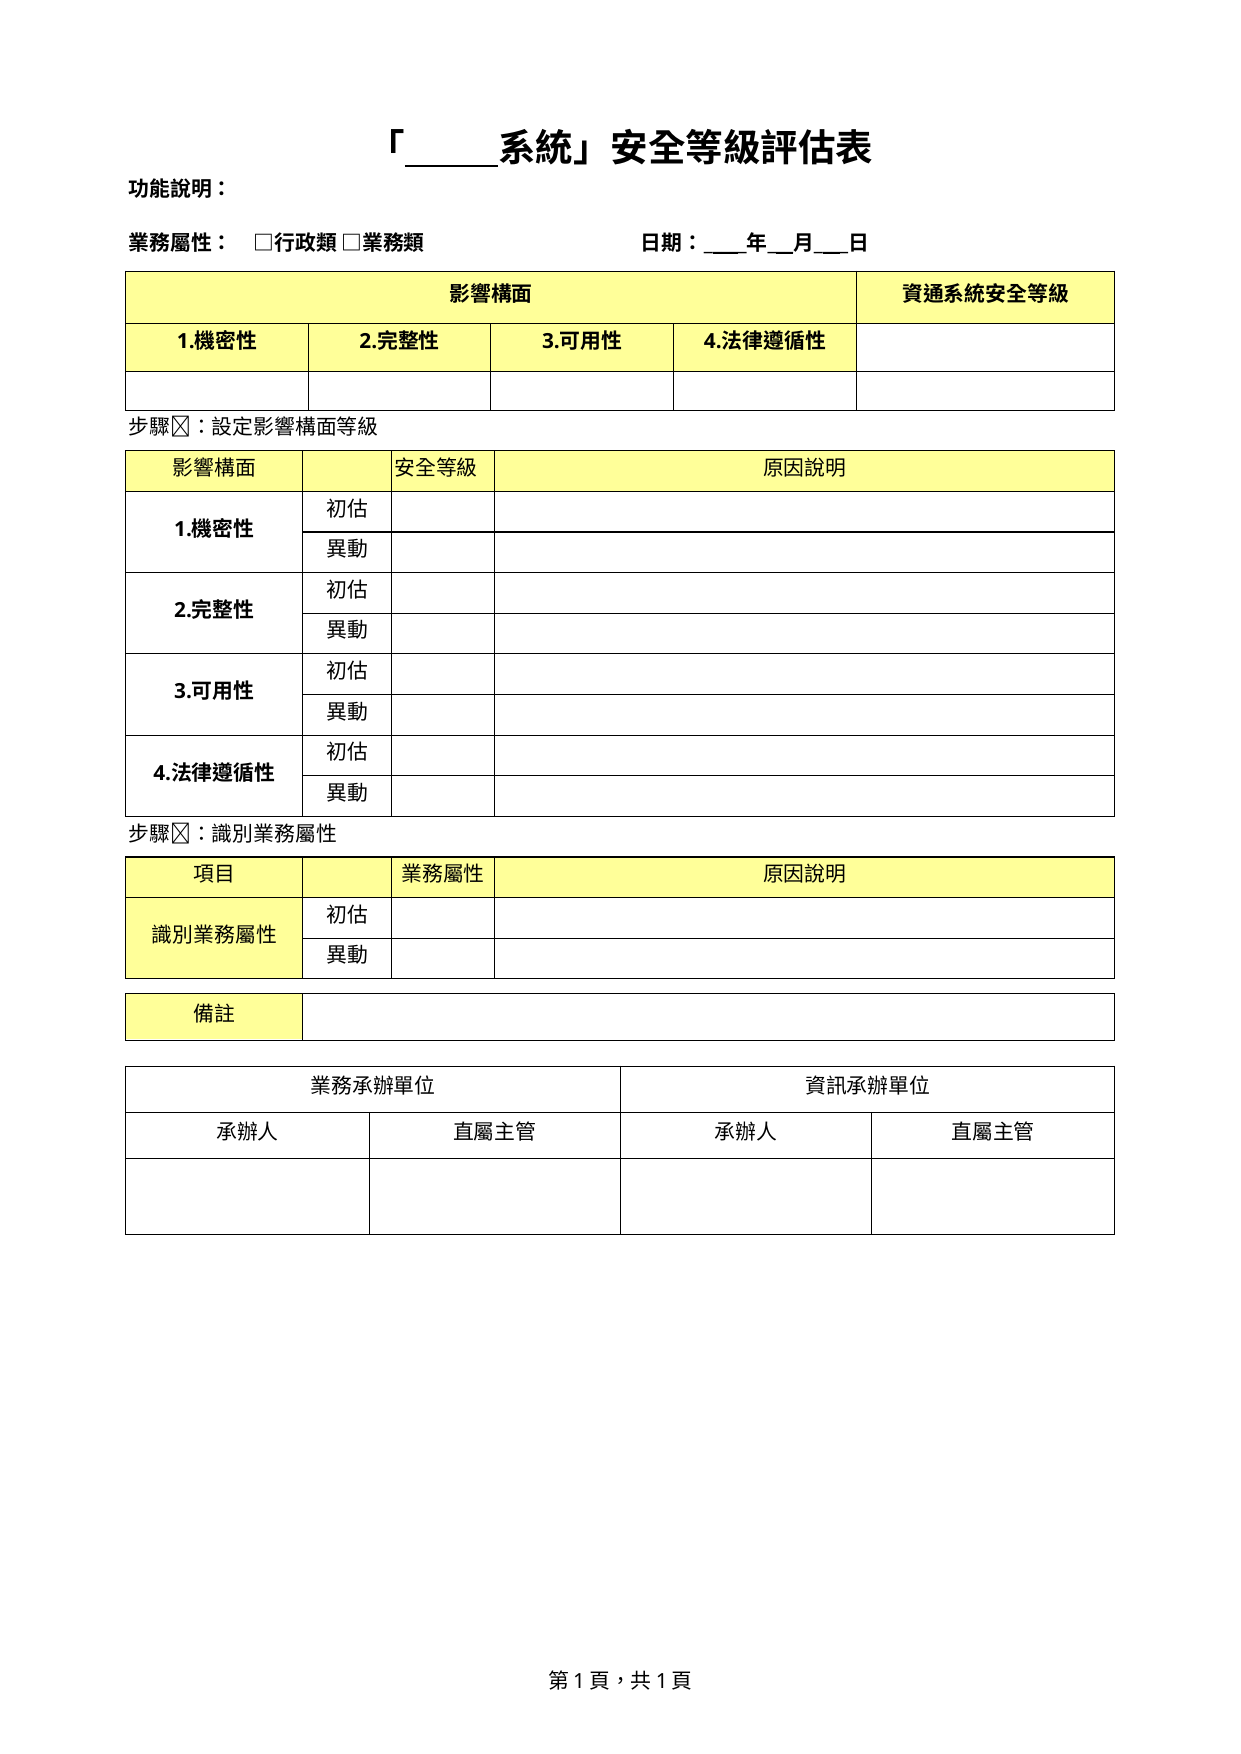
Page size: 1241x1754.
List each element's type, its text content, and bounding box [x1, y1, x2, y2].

table_cell [303, 858, 391, 897]
table_cell [621, 1159, 871, 1234]
table_cell [495, 695, 1114, 734]
table_cell [495, 939, 1114, 978]
table_cell [638, 979, 727, 993]
table_cell [491, 372, 673, 409]
table_cell [857, 324, 1114, 371]
table_cell [303, 979, 391, 993]
table_cell 1.機密性 [126, 492, 302, 572]
table_cell [727, 979, 856, 993]
table_cell [868, 817, 1115, 856]
table_cell [392, 614, 494, 653]
table_cell [674, 372, 856, 409]
table_cell [495, 654, 1114, 694]
table_cell 資通系統安全等級 [857, 272, 1114, 323]
table_cell 初估 [303, 573, 391, 613]
table_cell [856, 979, 868, 993]
table_cell 資訊承辦單位 [621, 1067, 1114, 1112]
table_cell [856, 817, 868, 856]
table_cell [125, 979, 283, 993]
table_cell 異動 [303, 614, 391, 653]
table_cell [392, 533, 494, 572]
table_cell 初估 [303, 654, 391, 694]
table_cell [494, 817, 637, 856]
table_cell [495, 573, 1114, 613]
table_cell 3.可用性 [491, 324, 673, 371]
table_cell [370, 1159, 620, 1234]
table_cell [495, 736, 1114, 775]
table_cell 異動 [303, 776, 391, 816]
table_cell [283, 979, 303, 993]
table_cell [392, 573, 494, 613]
table_cell [868, 979, 1115, 993]
table_header 功能說明： [125, 173, 1115, 212]
table_cell [391, 817, 494, 856]
table_cell 異動 [303, 939, 391, 978]
table_cell 3.可用性 [126, 654, 302, 734]
table_cell 1.機密性 [126, 324, 308, 371]
table_cell [392, 776, 494, 816]
table_cell [638, 817, 727, 856]
table_cell 業務屬性 [392, 858, 494, 897]
table_cell 安全等級 [392, 451, 494, 491]
table_cell 業務承辦單位 [126, 1067, 620, 1112]
table_cell 2.完整性 [126, 573, 302, 653]
table_cell [392, 898, 494, 938]
table_cell 承辦人 [126, 1113, 369, 1158]
table_cell 直屬主管 [872, 1113, 1114, 1158]
table_cell [495, 776, 1114, 816]
table_cell [494, 979, 637, 993]
table_cell 初估 [303, 736, 391, 775]
table_cell [303, 994, 1114, 1039]
table_cell [392, 492, 494, 531]
table_cell 原因說明 [495, 858, 1114, 897]
table_cell [303, 1041, 1115, 1066]
text 「 系統」安全等級評估表 [118, 118, 1122, 172]
table_cell 4.法律遵循性 [126, 736, 302, 816]
table_cell [857, 372, 1114, 409]
table_cell 步驟：識別業務屬性 [125, 817, 391, 856]
table_cell [495, 614, 1114, 653]
table_cell 4.法律遵循性 [674, 324, 856, 371]
table_cell 業務屬性： □行政類 □業務類 日期：_____年___月____日 [125, 212, 1115, 271]
table_cell 初估 [303, 492, 391, 531]
table_cell [391, 979, 494, 993]
table_cell 影響構面 [126, 451, 302, 491]
table_cell 步驟：設定影響構面等級 [125, 411, 1115, 450]
table_cell [309, 372, 490, 409]
table_cell [392, 654, 494, 694]
table_cell 初估 [303, 898, 391, 938]
table_cell [126, 372, 308, 409]
table_cell 影響構面 [126, 272, 856, 323]
table_cell [125, 1041, 303, 1066]
table_cell [303, 451, 391, 491]
table_cell 項目 [126, 858, 302, 897]
table_cell 直屬主管 [370, 1113, 620, 1158]
table_cell 備註 [126, 994, 302, 1039]
table_cell [126, 1159, 369, 1234]
table_cell [495, 492, 1114, 531]
table_cell 異動 [303, 533, 391, 572]
table_cell 原因說明 [495, 451, 1114, 491]
table_cell [392, 939, 494, 978]
table_cell [495, 898, 1114, 938]
table_cell 2.完整性 [309, 324, 490, 371]
table_cell [392, 736, 494, 775]
table_cell 異動 [303, 695, 391, 734]
table_cell [872, 1159, 1114, 1234]
table_cell [392, 695, 494, 734]
table_cell 承辦人 [621, 1113, 871, 1158]
table_cell [727, 817, 856, 856]
table_cell 識別業務屬性 [126, 898, 302, 978]
table_cell [495, 533, 1114, 572]
